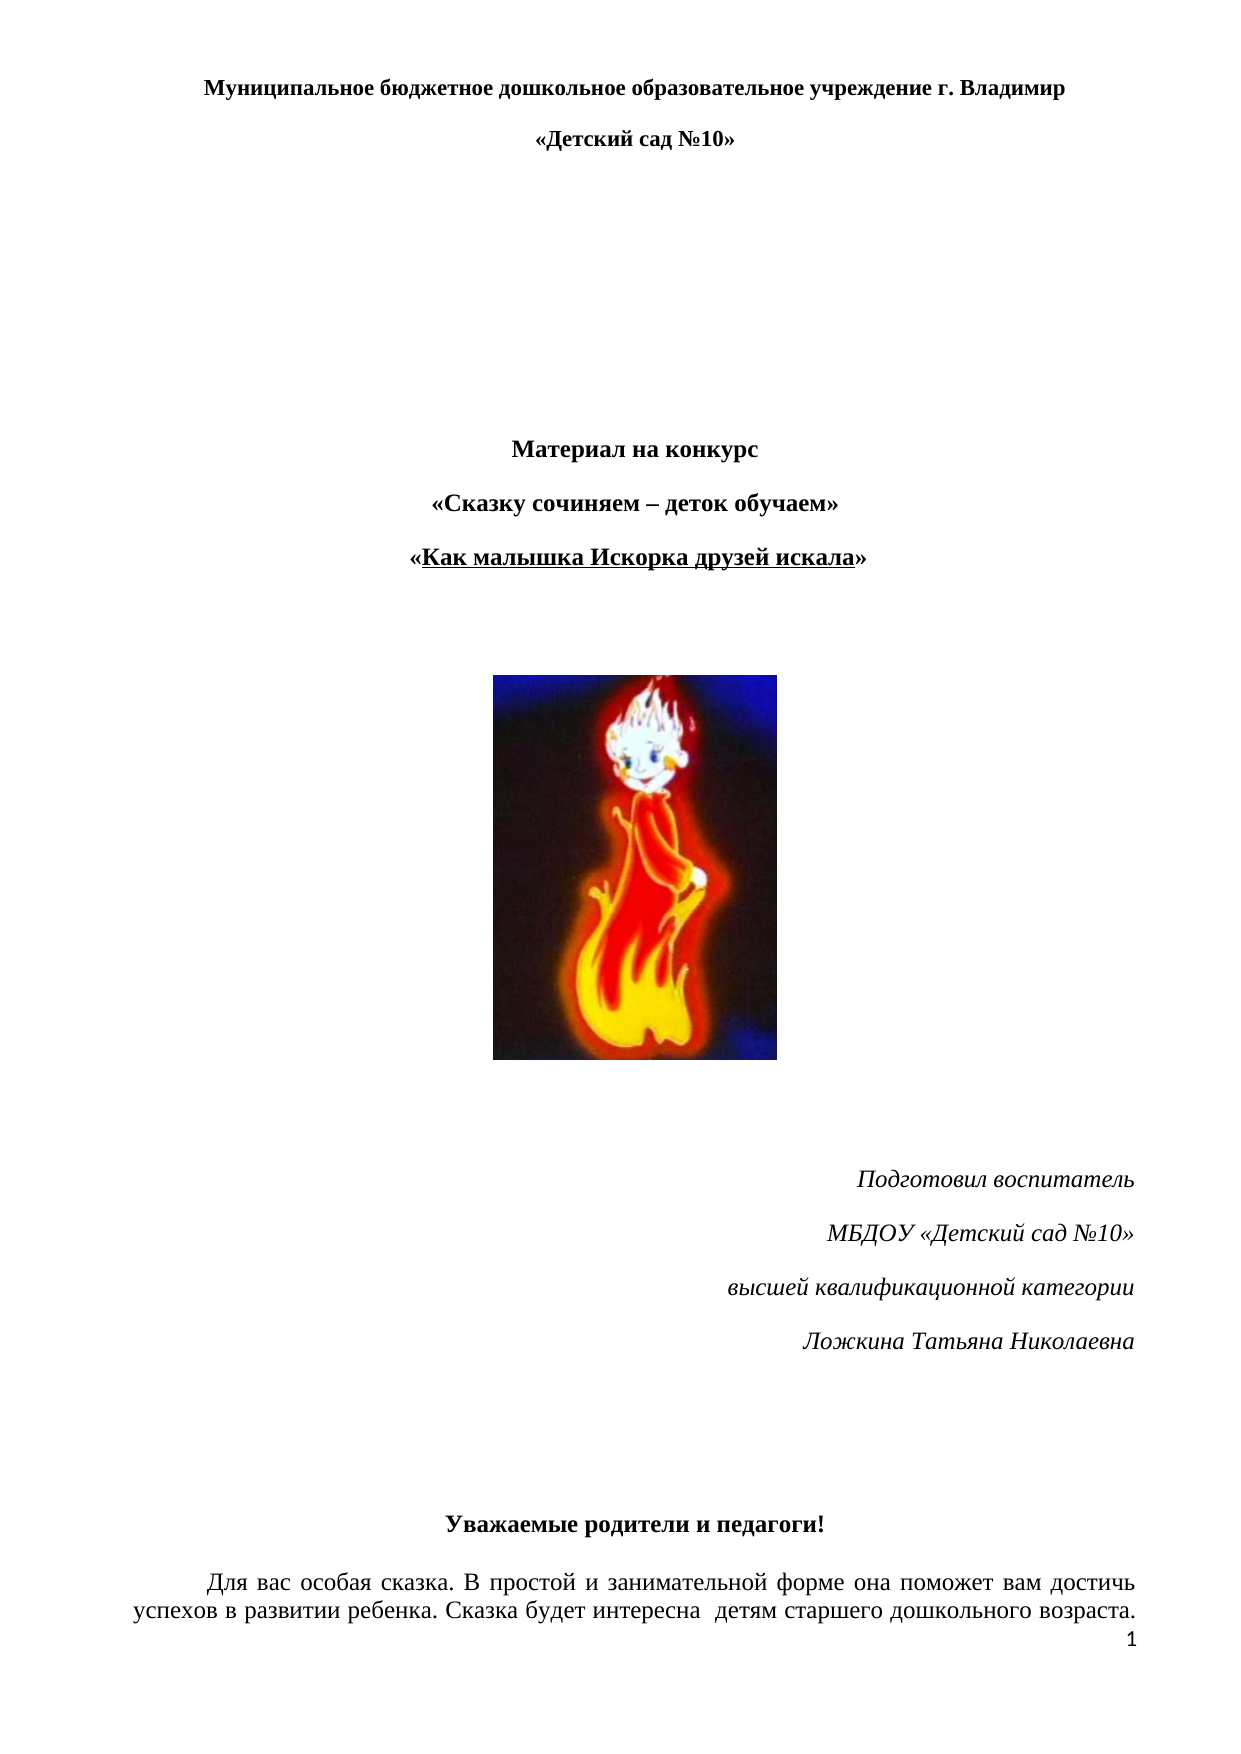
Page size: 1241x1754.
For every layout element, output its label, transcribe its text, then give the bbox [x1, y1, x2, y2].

text Ложкина Татьяна Николаевна [133, 1326, 1137, 1354]
text высшей квалификационной категории [133, 1272, 1137, 1301]
text Подготовил воспитатель [133, 1164, 1137, 1193]
text «Как малышка Искорка друзей искала» [133, 542, 1137, 570]
text Уважаемые родители и педагоги! [133, 1509, 1137, 1538]
text МБДОУ «Детский сад №10» [133, 1218, 1137, 1247]
text Для вас особая сказка. В простой и занимательной форме она поможет вам достичь успехов в развитии ребенка. Сказка будет интересна детям старшего дошкольного возраста. [133, 1567, 1137, 1624]
text «Детский сад №10» [133, 125, 1137, 151]
text Материал на конкурс [133, 434, 1137, 463]
text Муниципальное бюджетное дошкольное образовательное учреждение г. Владимир [133, 74, 1137, 100]
text «Сказку сочиняем – деток обучаем» [133, 488, 1137, 516]
